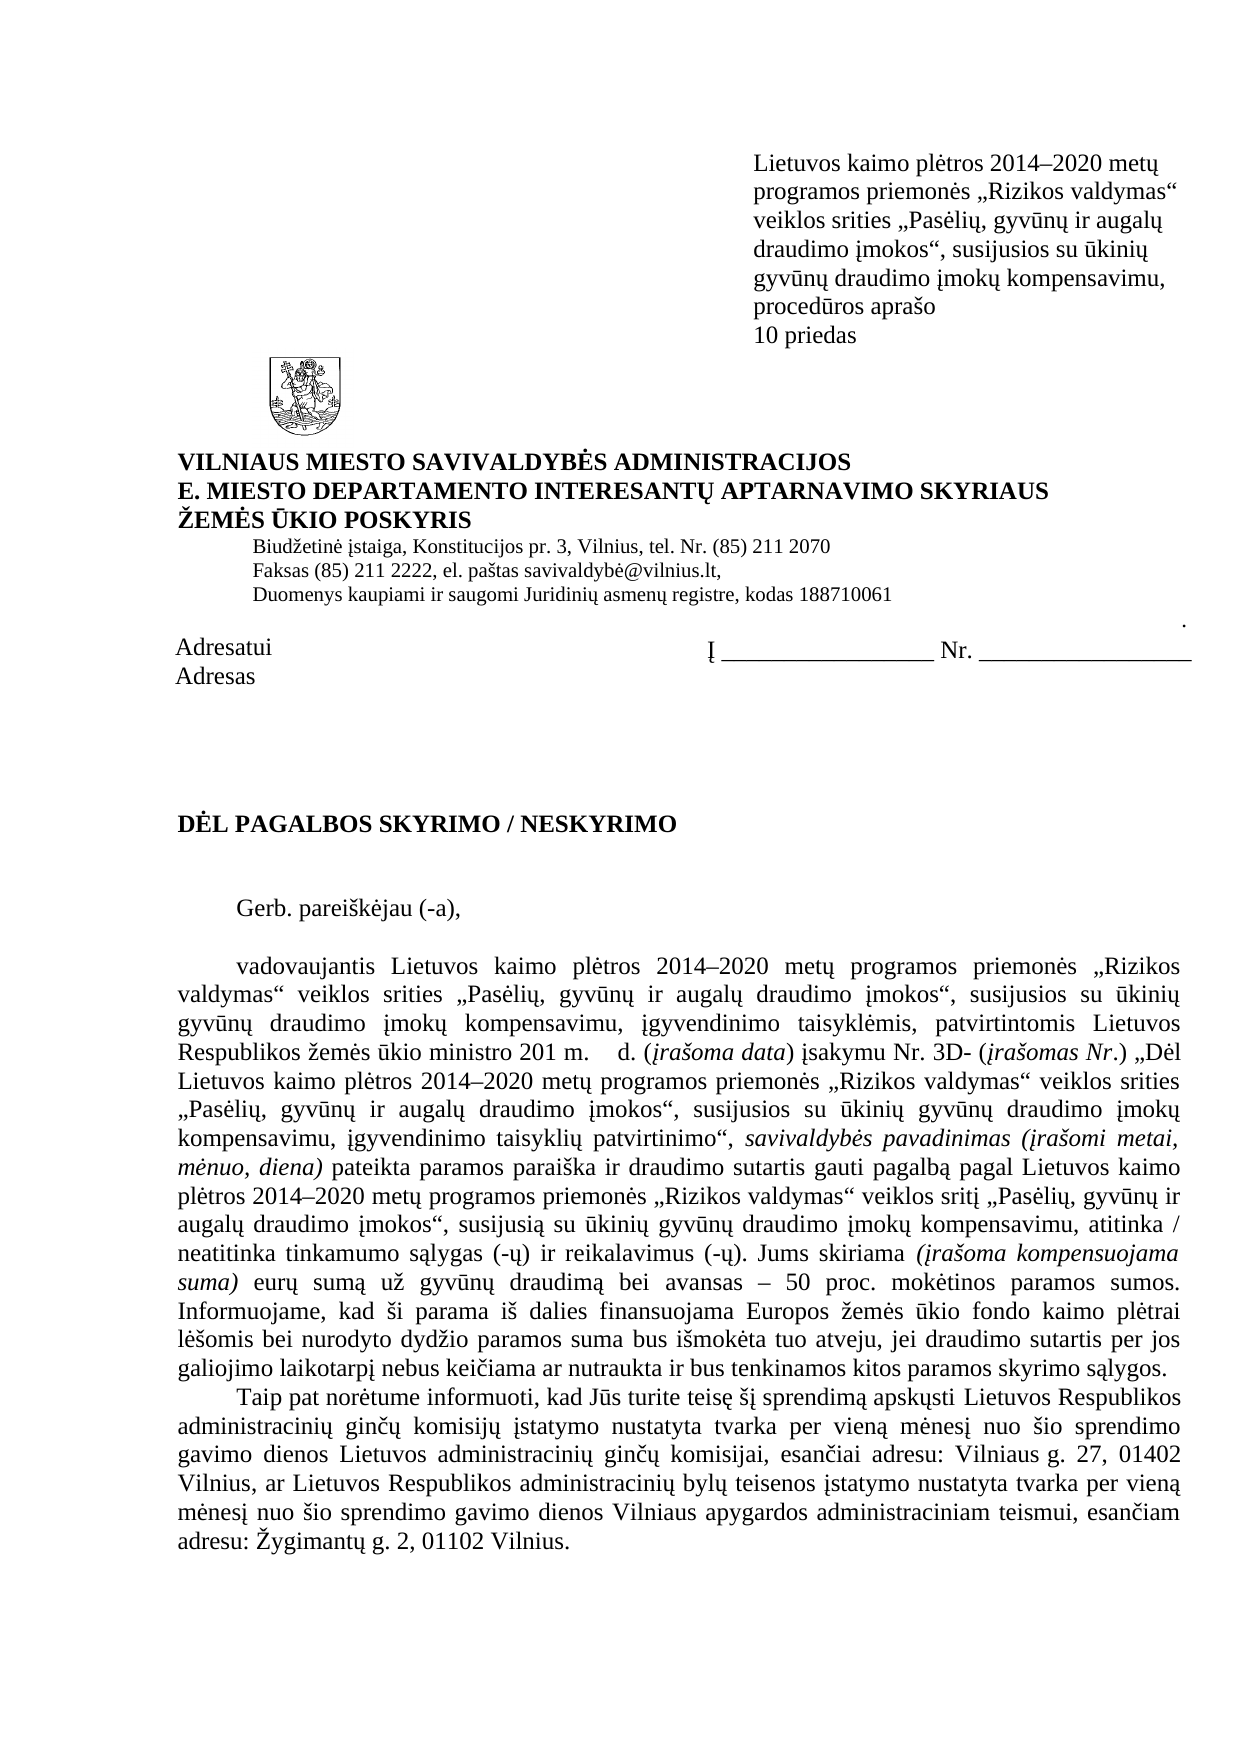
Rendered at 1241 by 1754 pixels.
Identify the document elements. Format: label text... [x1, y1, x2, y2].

text Į _________________ Nr. _________________ [662, 636, 1194, 664]
text Lietuvos kaimo plėtros 2014–2020 metų programos priemonės „Rizikos valdymas“ veiklos srities „Pasėlių, gyvūnų ir augalų draudimo įmokos“, susijusios su ūkinių gyvūnų draudimo įmokų kompensavimu, procedūros aprašo [753, 148, 1181, 320]
text vadovaujantis Lietuvos kaimo plėtros 2014–2020 metų programos priemonės „Rizikos valdymas“ veiklos srities „Pasėlių, gyvūnų ir augalų draudimo įmokos“, susijusios su ūkinių gyvūnų draudimo įmokų kompensavimu, įgyvendinimo taisyklėmis, patvirtintomis Lietuvos Respublikos žemės ūkio ministro 201 m. d. (įrašoma data) įsakymu Nr. 3D- (įrašomas Nr.) „Dėl Lietuvos kaimo plėtros 2014–2020 metų programos priemonės „Rizikos valdymas“ veiklos srities „Pasėlių, gyvūnų ir augalų draudimo įmokos“, susijusios su ūkinių gyvūnų draudimo įmokų kompensavimu, įgyvendinimo taisyklių patvirtinimo“, savivaldybės pavadinimas (įrašomi metai, mėnuo, diena) pateikta paramos paraiška ir draudimo sutartis gauti pagalbą pagal Lietuvos kaimo plėtros 2014–2020 metų programos priemonės „Rizikos valdymas“ veiklos sritį „Pasėlių, gyvūnų ir augalų draudimo įmokos“, susijusią su ūkinių gyvūnų draudimo įmokų kompensavimu, atitinka / neatitinka tinkamumo sąlygas (-ų) ir reikalavimus (-ų). Jums skiriama (įrašoma kompensuojama suma) eurų sumą už gyvūnų draudimą bei avansas – 50 proc. mokėtinos paramos sumos. Informuojame, kad ši parama iš dalies finansuojama Europos žemės ūkio fondo kaimo plėtrai lėšomis bei nurodyto dydžio paramos suma bus išmokėta tuo atveju, jei draudimo sutartis per jos galiojimo laikotarpį nebus keičiama ar nutraukta ir bus tenkinamos kitos paramos skyrimo sąlygos. [177, 951, 1181, 1382]
text . [177, 606, 1181, 632]
text VILNIAUS MIESTO SAVIVALDYBĖS ADMINISTRACIJOS [177, 447, 1181, 476]
text Faksas (85) 211 2222, el. paštas savivaldybė@vilnius.lt, [177, 558, 1181, 582]
text Duomenys kaupiami ir saugomi Juridinių asmenų registre, kodas 188710061 [177, 582, 1181, 606]
text DĖL PAGALBOS SKYRIMO / NESKYRIMO [177, 809, 1181, 838]
text Biudžetinė įstaiga, Konstitucijos pr. 3, Vilnius, tel. Nr. (85) 211 2070 [177, 533, 1181, 558]
text Gerb. pareiškėjau (-a), [177, 893, 1181, 922]
text Taip pat norėtume informuoti, kad Jūs turite teisę šį sprendimą apskųsti Lietuvos Respublikos administracinių ginčų komisijų įstatymo nustatyta tvarka per vieną mėnesį nuo šio sprendimo gavimo dienos Lietuvos administracinių ginčų komisijai, esančiai adresu: Vilniaus g. 27, 01402 Vilnius, ar Lietuvos Respublikos administracinių bylų teisenos įstatymo nustatyta tvarka per vieną mėnesį nuo šio sprendimo gavimo dienos Vilniaus apygardos administraciniam teismui, esančiam adresu: Žygimantų g. 2, 01102 Vilnius. [177, 1382, 1181, 1554]
text Adresatui [175, 632, 659, 661]
text 10 priedas [753, 320, 1181, 349]
text Adresas [175, 661, 659, 690]
text E. MIESTO DEPARTAMENTO INTERESANTŲ APTARNAVIMO SKYRIAUS [177, 476, 1181, 505]
text ŽEMĖS ŪKIO POSKYRIS [177, 505, 1181, 533]
